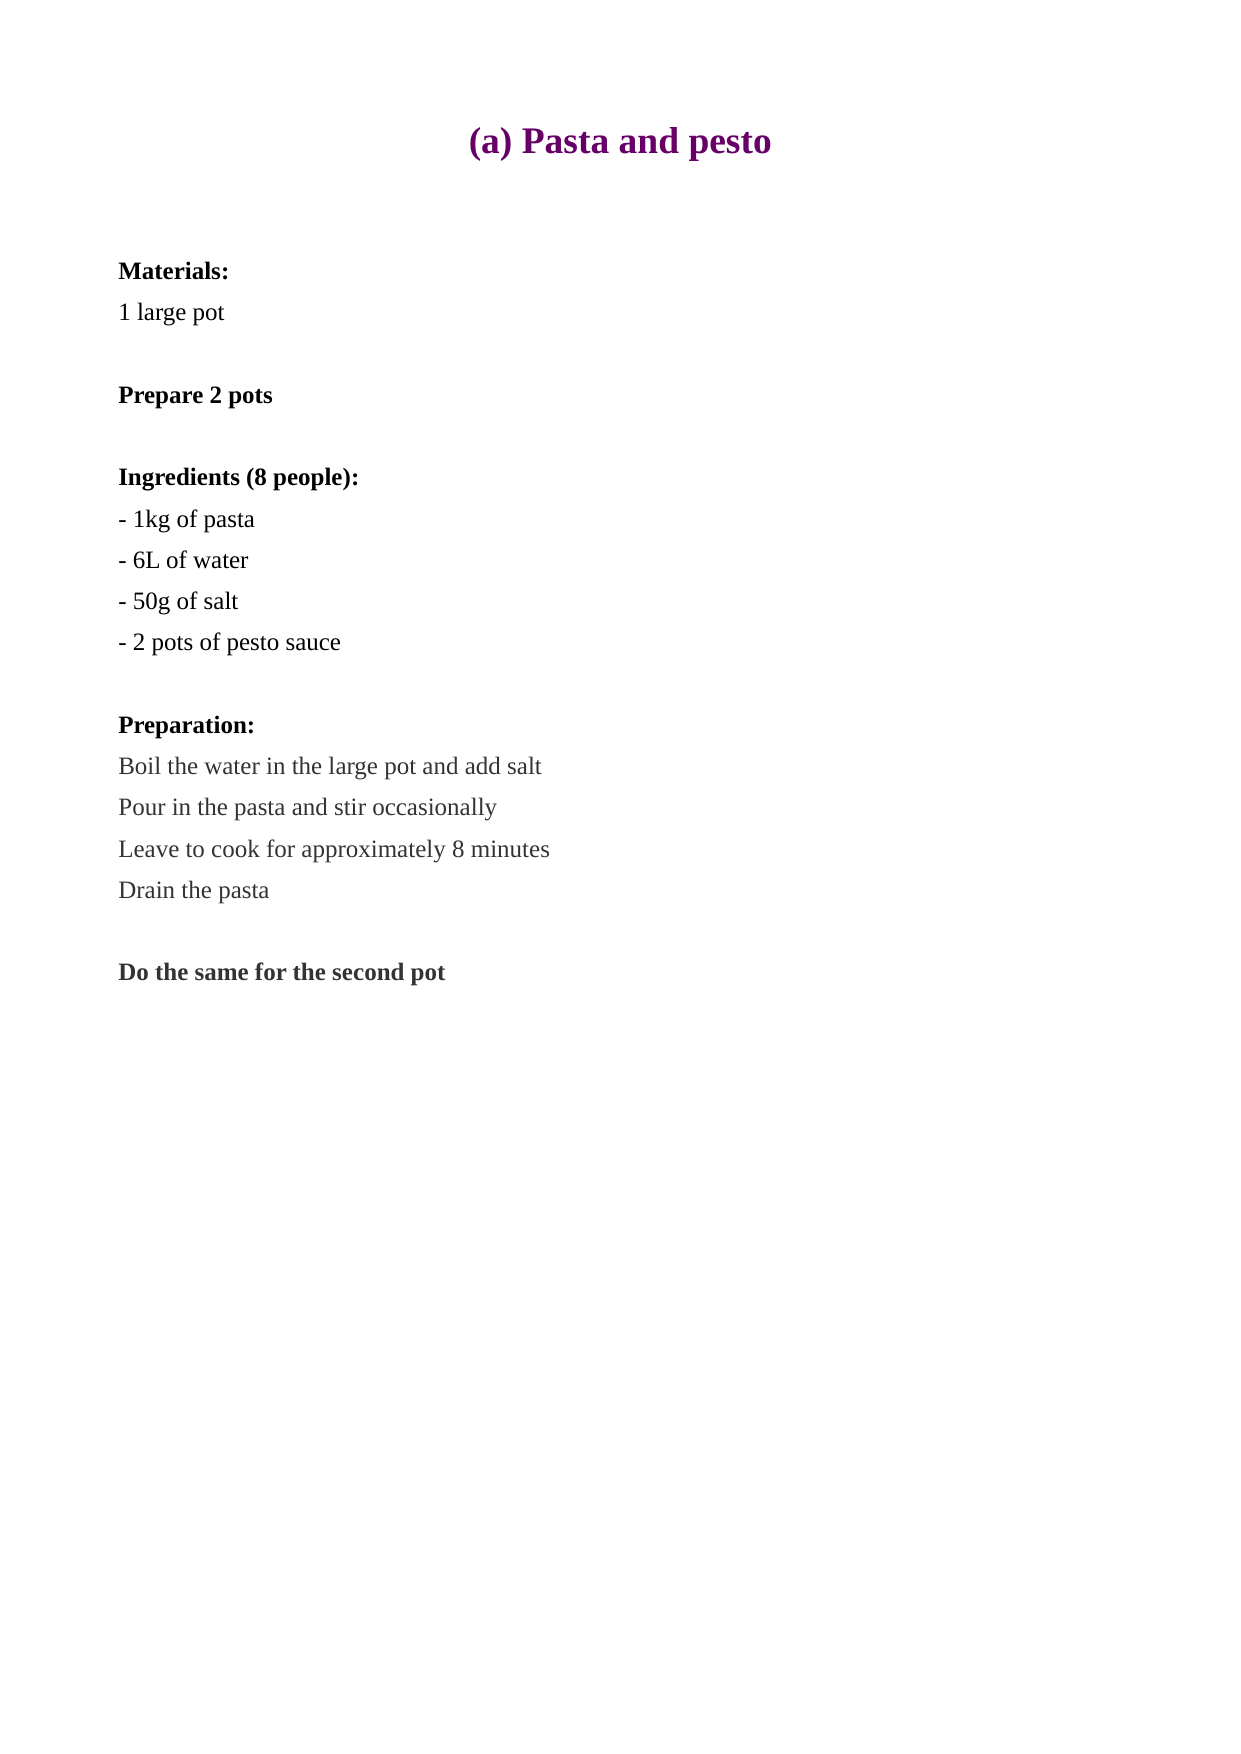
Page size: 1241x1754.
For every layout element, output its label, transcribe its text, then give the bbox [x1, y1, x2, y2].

text - 2 pots of pesto sauce [118, 627, 1122, 656]
text Ingredients (8 people): [118, 462, 1122, 491]
text (a) Pasta and pesto [118, 118, 1122, 161]
text Preparation: [118, 710, 1122, 739]
text - 50g of salt [118, 586, 1122, 615]
text Do the same for the second pot [118, 957, 1122, 986]
text Leave to cook for approximately 8 minutes [118, 834, 1122, 862]
text Pour in the pasta and stir occasionally [118, 792, 1122, 821]
text Boil the water in the large pot and add salt [118, 751, 1122, 780]
text Drain the pasta [118, 875, 1122, 904]
text 1 large pot [118, 297, 1122, 326]
text - 6L of water [118, 545, 1122, 574]
text Materials: [118, 256, 1122, 285]
text Prepare 2 pots [118, 380, 1122, 409]
text - 1kg of pasta [118, 504, 1122, 532]
